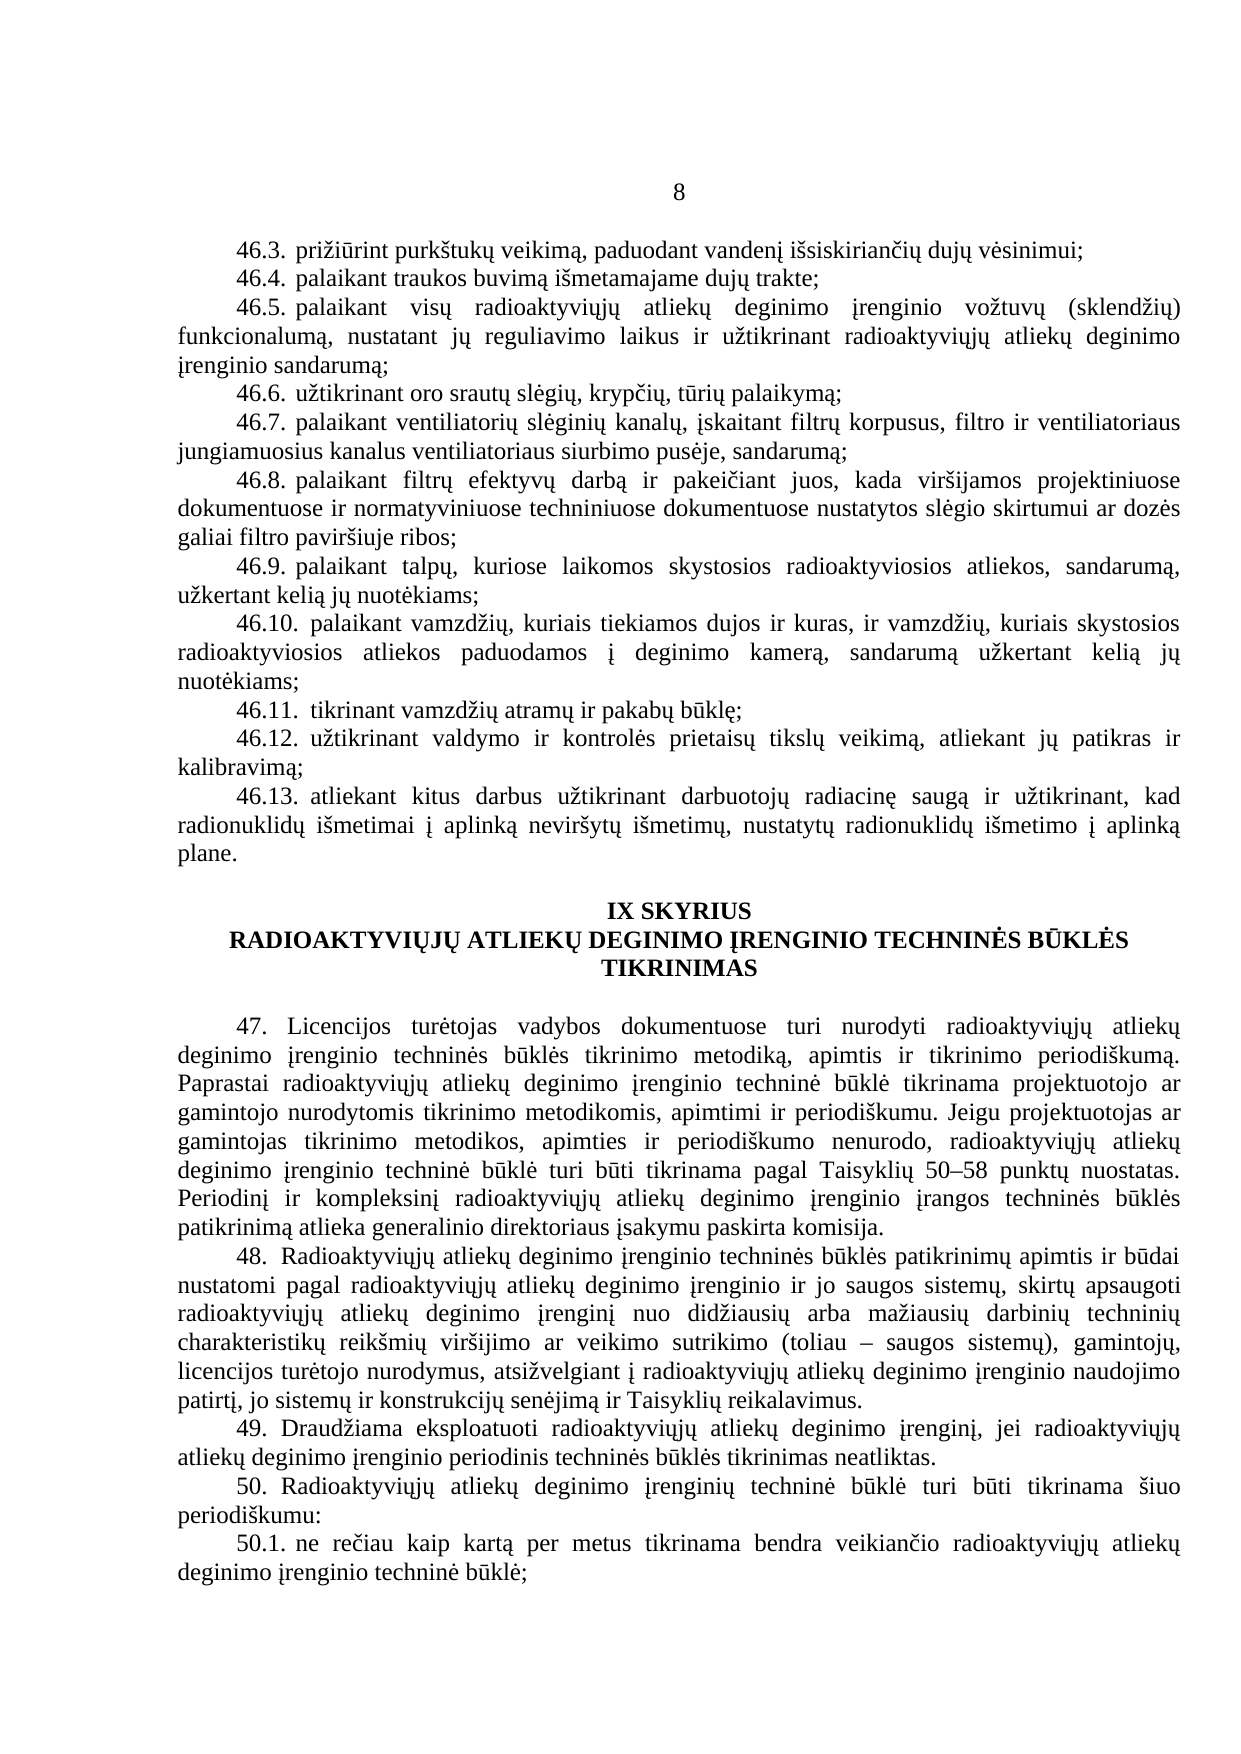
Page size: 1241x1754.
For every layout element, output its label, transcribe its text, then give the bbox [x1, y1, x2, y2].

text 48. Radioaktyviųjų atliekų deginimo įrenginio techninės būklės patikrinimų apimtis ir būdai nustatomi pagal radioaktyviųjų atliekų deginimo įrenginio ir jo saugos sistemų, skirtų apsaugoti radioaktyviųjų atliekų deginimo įrenginį nuo didžiausių arba mažiausių darbinių techninių charakteristikų reikšmių viršijimo ar veikimo sutrikimo (toliau – saugos sistemų), gamintojų, licencijos turėtojo nurodymus, atsižvelgiant į radioaktyviųjų atliekų deginimo įrenginio naudojimo patirtį, jo sistemų ir konstrukcijų senėjimą ir Taisyklių reikalavimus. [177, 1241, 1181, 1413]
text 49. Draudžiama eksploatuoti radioaktyviųjų atliekų deginimo įrenginį, jei radioaktyviųjų atliekų deginimo įrenginio periodinis techninės būklės tikrinimas neatliktas. [177, 1413, 1181, 1471]
text 47. Licencijos turėtojas vadybos dokumentuose turi nurodyti radioaktyviųjų atliekų deginimo įrenginio techninės būklės tikrinimo metodiką, apimtis ir tikrinimo periodiškumą. Paprastai radioaktyviųjų atliekų deginimo įrenginio techninė būklė tikrinama projektuotojo ar gamintojo nurodytomis tikrinimo metodikomis, apimtimi ir periodiškumu. Jeigu projektuotojas ar gamintojas tikrinimo metodikos, apimties ir periodiškumo nenurodo, radioaktyviųjų atliekų deginimo įrenginio techninė būklė turi būti tikrinama pagal Taisyklių 50–58 punktų nuostatas. Periodinį ir kompleksinį radioaktyviųjų atliekų deginimo įrenginio įrangos techninės būklės patikrinimą atlieka generalinio direktoriaus įsakymu paskirta komisija. [177, 1011, 1181, 1241]
text 46.13. atliekant kitus darbus užtikrinant darbuotojų radiacinę saugą ir užtikrinant, kad radionuklidų išmetimai į aplinką neviršytų išmetimų, nustatytų radionuklidų išmetimo į aplinką plane. [177, 781, 1181, 867]
text 46.4. palaikant traukos buvimą išmetamajame dujų trakte; [177, 263, 1181, 292]
text 50. Radioaktyviųjų atliekų deginimo įrenginių techninė būklė turi būti tikrinama šiuo periodiškumu: [177, 1471, 1181, 1528]
text 46.8. palaikant filtrų efektyvų darbą ir pakeičiant juos, kada viršijamos projektiniuose dokumentuose ir normatyviniuose techniniuose dokumentuose nustatytos slėgio skirtumui ar dozės galiai filtro paviršiuje ribos; [177, 465, 1181, 551]
text RADIOAKTYVIŲJŲ ATLIEKŲ DEGINIMO ĮRENGINIO TECHNINĖS BŪKLĖS TIKRINIMAS [177, 925, 1181, 982]
text 46.11. tikrinant vamzdžių atramų ir pakabų būklę; [177, 695, 1181, 723]
text 46.10. palaikant vamzdžių, kuriais tiekiamos dujos ir kuras, ir vamzdžių, kuriais skystosios radioaktyviosios atliekos paduodamos į deginimo kamerą, sandarumą užkertant kelią jų nuotėkiams; [177, 608, 1181, 695]
text 46.6. užtikrinant oro srautų slėgių, krypčių, tūrių palaikymą; [177, 378, 1181, 407]
text 46.5. palaikant visų radioaktyviųjų atliekų deginimo įrenginio vožtuvų (sklendžių) funkcionalumą, nustatant jų reguliavimo laikus ir užtikrinant radioaktyviųjų atliekų deginimo įrenginio sandarumą; [177, 292, 1181, 378]
text 46.7. palaikant ventiliatorių slėginių kanalų, įskaitant filtrų korpusus, filtro ir ventiliatoriaus jungiamuosius kanalus ventiliatoriaus siurbimo pusėje, sandarumą; [177, 407, 1181, 465]
text IX SKYRIUS [177, 896, 1181, 925]
text 46.9. palaikant talpų, kuriose laikomos skystosios radioaktyviosios atliekos, sandarumą, užkertant kelią jų nuotėkiams; [177, 551, 1181, 608]
text 50.1. ne rečiau kaip kartą per metus tikrinama bendra veikiančio radioaktyviųjų atliekų deginimo įrenginio techninė būklė; [177, 1528, 1181, 1586]
text 46.3. prižiūrint purkštukų veikimą, paduodant vandenį išsiskiriančių dujų vėsinimui; [177, 235, 1181, 263]
text 46.12. užtikrinant valdymo ir kontrolės prietaisų tikslų veikimą, atliekant jų patikras ir kalibravimą; [177, 723, 1181, 781]
